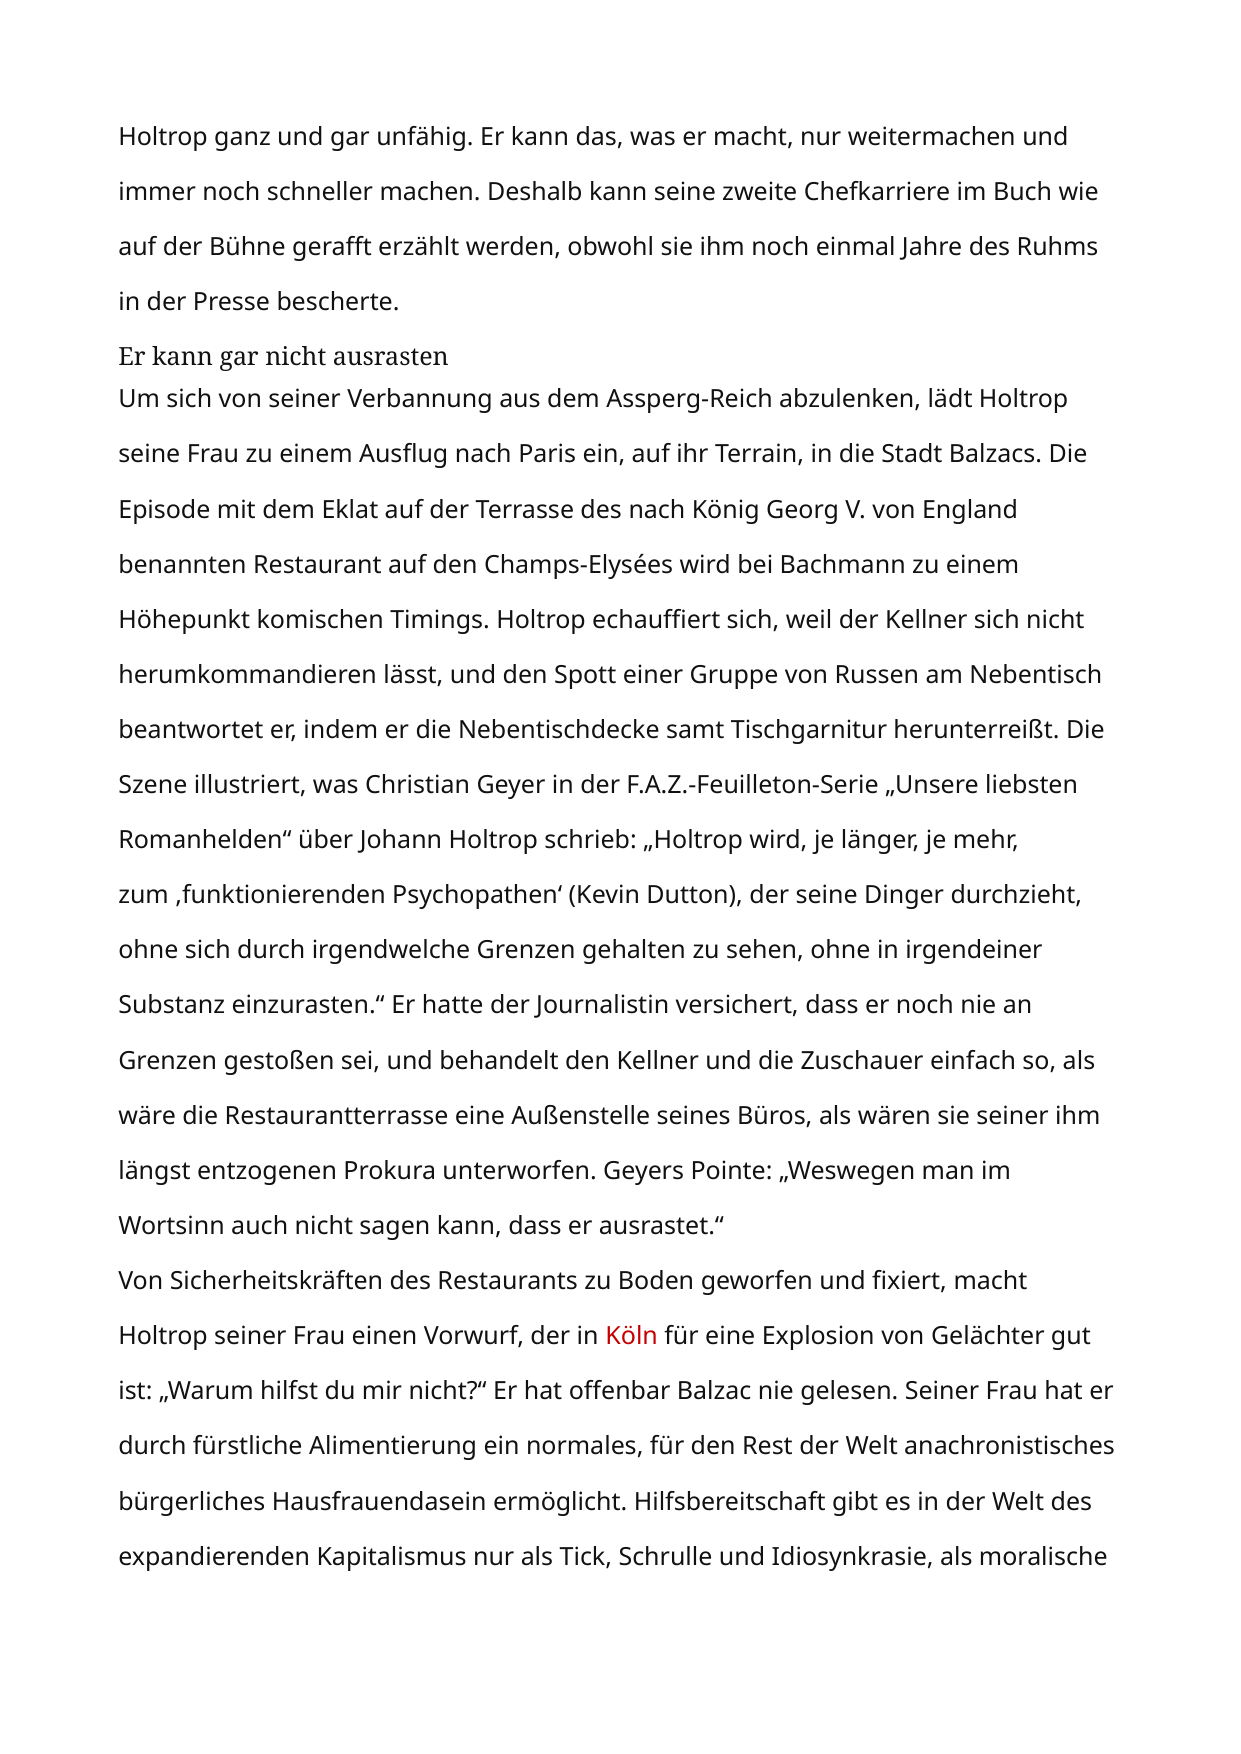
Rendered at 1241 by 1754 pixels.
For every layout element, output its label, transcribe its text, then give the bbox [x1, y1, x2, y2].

text Um sich von seiner Verbannung aus dem Assperg-Reich abzulenken, lädt Holtrop seine Frau zu einem Ausflug nach Paris ein, auf ihr Terrain, in die Stadt Balzacs. Die Episode mit dem Eklat auf der Terrasse des nach König Georg V. von England benannten Restaurant auf den Champs-Elysées wird bei Bachmann zu einem Höhepunkt komischen Timings. Holtrop echauffiert sich, weil der Kellner sich nicht herumkommandieren lässt, und den Spott einer Gruppe von Russen am Nebentisch beantwortet er, indem er die Nebentischdecke samt Tischgarnitur herunterreißt. Die Szene illustriert, was Christian Geyer in der F.A.Z.-Feuilleton-Serie „Unsere liebsten Romanhelden“ über Johann Holtrop schrieb: „Holtrop wird, je länger, je mehr, zum ,funktionierenden Psychopathen‘ (Kevin Dutton), der seine Dinger durchzieht, ohne sich durch irgendwelche Grenzen gehalten zu sehen, ohne in irgendeiner Substanz einzurasten.“ Er hatte der Journalistin versichert, dass er noch nie an Grenzen gestoßen sei, und behandelt den Kellner und die Zuschauer einfach so, als wäre die Restaurantterrasse eine Außenstelle seines Büros, als wären sie seiner ihm längst entzogenen Prokura unterworfen. Geyers Pointe: „Weswegen man im Wortsinn auch nicht sagen kann, dass er ausrastet.“ [118, 381, 1122, 1242]
text Von Sicherheitskräften des Restaurants zu Boden geworfen und fixiert, macht Holtrop seiner Frau einen Vorwurf, der in Köln für eine Explosion von Gelächter gut ist: „Warum hilfst du mir nicht?“ Er hat offenbar Balzac nie gelesen. Seiner Frau hat er durch fürstliche Alimentierung ein normales, für den Rest der Welt anachronistisches bürgerliches Hausfrauendasein ermöglicht. Hilfsbereitschaft gibt es in der Welt des expandierenden Kapitalismus nur als Tick, Schrulle und Idiosynkrasie, als moralische [118, 1263, 1122, 1572]
text Holtrop ganz und gar unfähig. Er kann das, was er macht, nur weitermachen und immer noch schneller machen. Deshalb kann seine zweite Chefkarriere im Buch wie auf der Bühne gerafft erzählt werden, obwohl sie ihm noch einmal Jahre des Ruhms in der Presse bescherte. [118, 118, 1122, 317]
subtitle Er kann gar nicht ausrasten [118, 338, 1122, 373]
